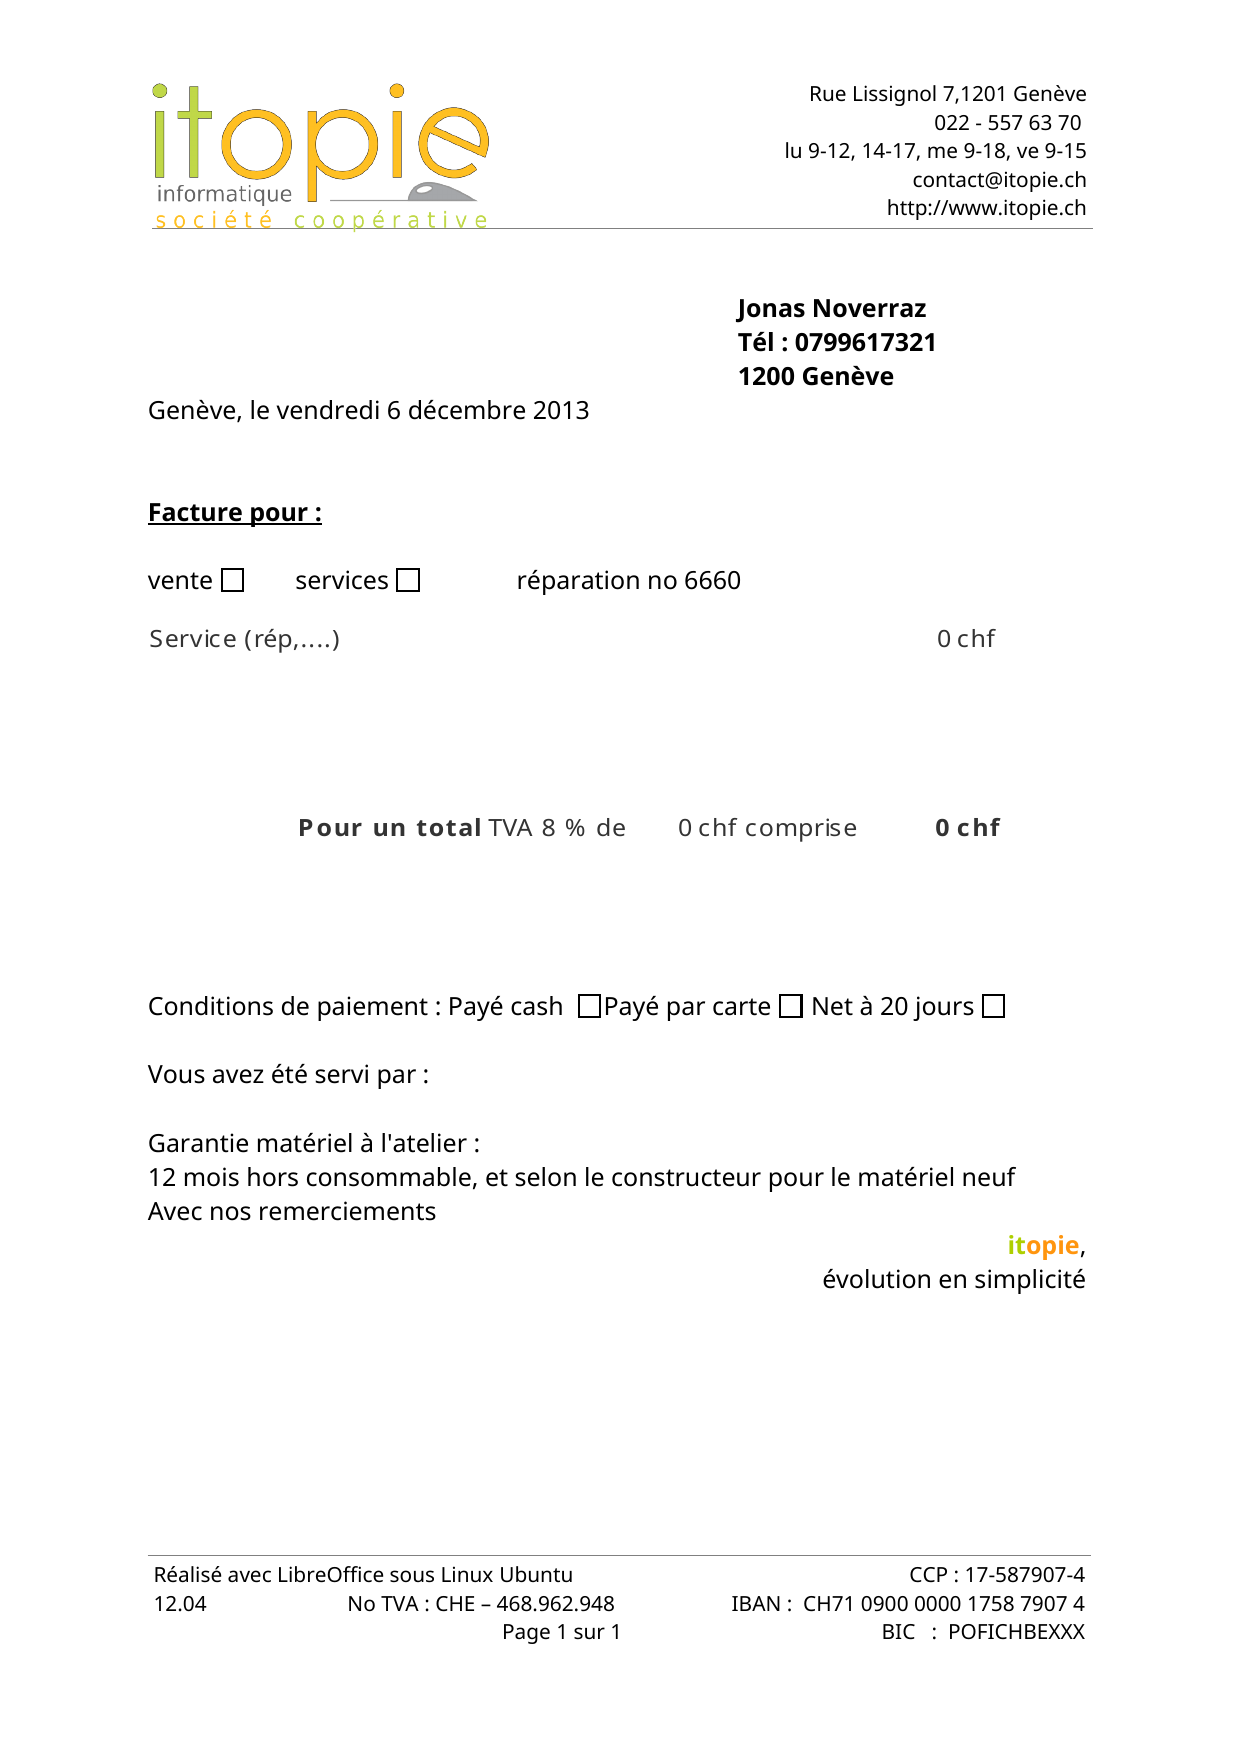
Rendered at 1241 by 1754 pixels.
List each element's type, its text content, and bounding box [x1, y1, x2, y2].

text Conditions de paiement : Payé cash Payé par carte Net à 20 jours [148, 989, 1093, 1023]
text Garantie matériel à l'atelier : [148, 1125, 1093, 1159]
text évolution en simplicité [148, 1262, 1093, 1296]
text vente services réparation no 6660 [148, 563, 1093, 597]
picture [138, 72, 500, 244]
text Facture pour : [148, 495, 1093, 529]
text 12 mois hors consommable, et selon le constructeur pour le matériel neuf [148, 1159, 1093, 1193]
text Tél : 0799617321 [148, 324, 1093, 358]
text Avec nos remerciements [148, 1193, 1093, 1227]
text itopie, [148, 1227, 1093, 1262]
text Genève, le vendredi 6 décembre 2013 [148, 392, 1093, 427]
text Jonas Noverraz [148, 290, 1093, 324]
text Vous avez été servi par : [148, 1057, 1093, 1091]
text 1200 Genève [148, 358, 1093, 392]
